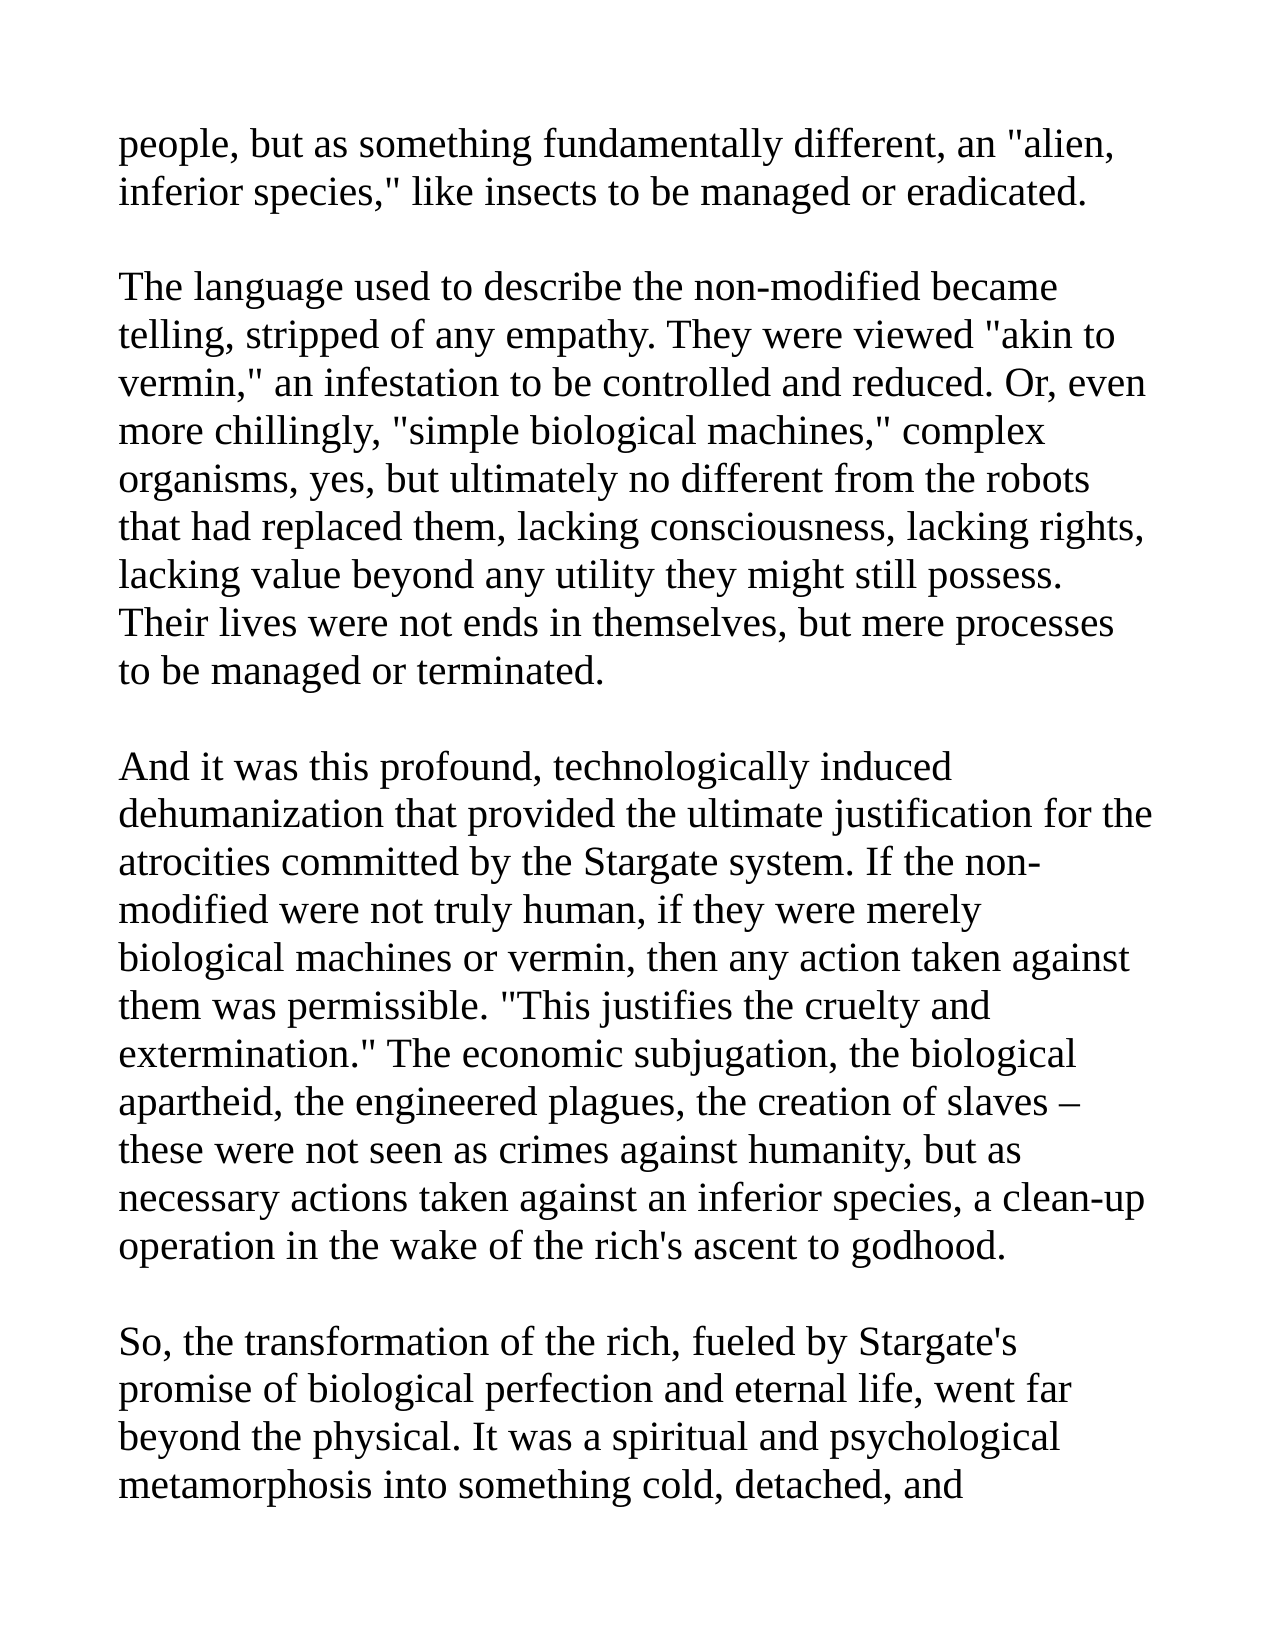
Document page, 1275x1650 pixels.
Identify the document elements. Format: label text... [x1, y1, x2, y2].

text And it was this profound, technologically induced dehumanization that provided the ultimate justification for the atrocities committed by the Stargate system. If the non-modified were not truly human, if they were merely biological machines or vermin, then any action taken against them was permissible. "This justifies the cruelty and extermination." The economic subjugation, the biological apartheid, the engineered plagues, the creation of slaves – these were not seen as crimes against humanity, but as necessary actions taken against an inferior species, a clean-up operation in the wake of the rich's ascent to godhood. [118, 741, 1157, 1268]
text people, but as something fundamentally different, an "alien, inferior species," like insects to be managed or eradicated. [118, 118, 1157, 214]
text So, the transformation of the rich, fueled by Stargate's promise of biological perfection and eternal life, went far beyond the physical. It was a spiritual and psychological metamorphosis into something cold, detached, and [118, 1316, 1157, 1508]
text The language used to describe the non-modified became telling, stripped of any empathy. They were viewed "akin to vermin," an infestation to be controlled and reduced. Or, even more chillingly, "simple biological machines," complex organisms, yes, but ultimately no different from the robots that had replaced them, lacking consciousness, lacking rights, lacking value beyond any utility they might still possess. Their lives were not ends in themselves, but mere processes to be managed or terminated. [118, 262, 1157, 693]
